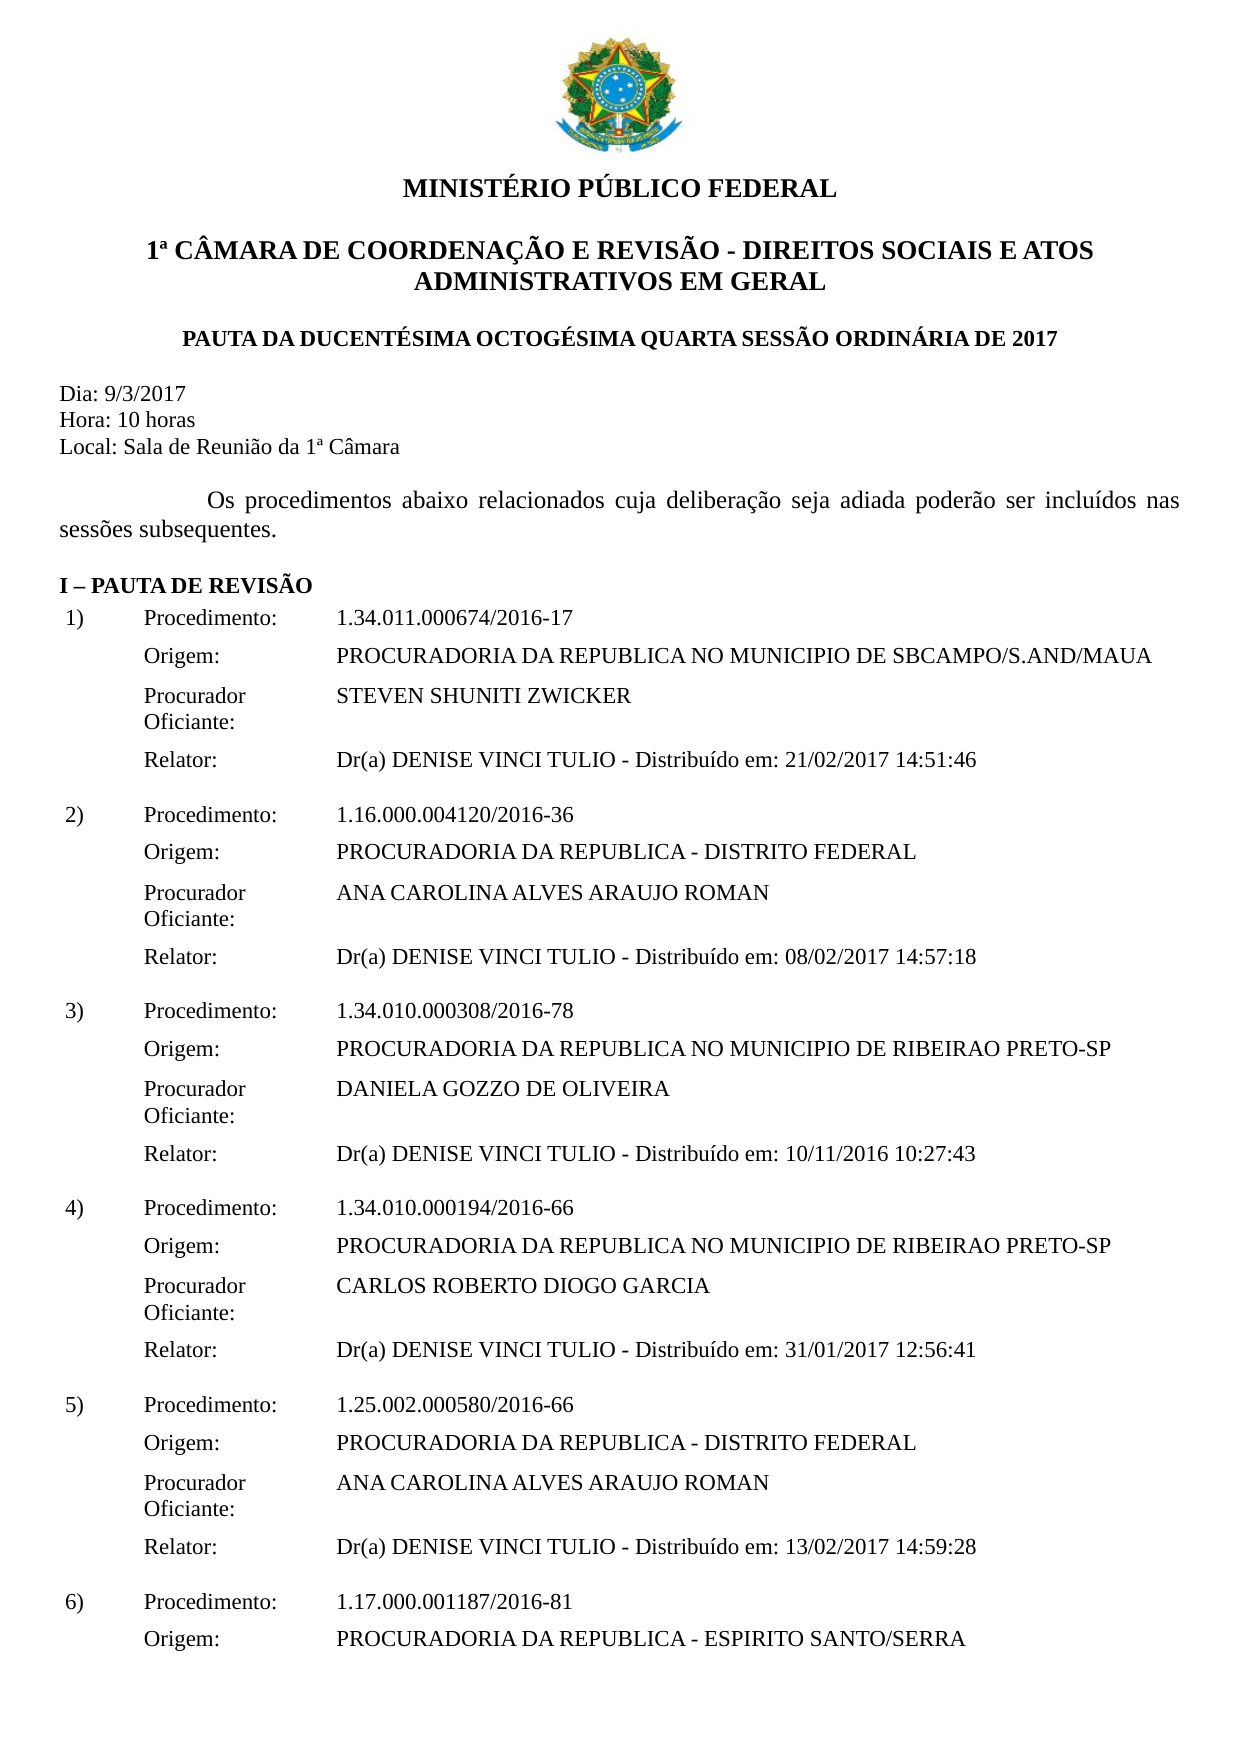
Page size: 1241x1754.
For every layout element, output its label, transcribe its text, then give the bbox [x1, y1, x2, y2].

table_header 1.34.010.000194/2016-66 [330, 1189, 1181, 1226]
table_header 2) [59, 795, 138, 833]
table_cell [59, 1030, 138, 1070]
table_header Procedimento: [138, 598, 330, 636]
table_header 5) [59, 1385, 138, 1423]
table_cell [59, 1266, 138, 1331]
table_header 1.34.011.000674/2016-17 [330, 598, 1181, 636]
table_cell [59, 1423, 138, 1463]
table_cell ANA CAROLINA ALVES ARAUJO ROMAN [330, 873, 1181, 937]
table_cell Relator: [138, 1134, 330, 1174]
table_cell [59, 740, 138, 781]
table_header 1.25.002.000580/2016-66 [330, 1385, 1181, 1423]
table_cell Dr(a) DENISE VINCI TULIO - Distribuído em: 31/01/2017 12:56:41 [330, 1331, 1181, 1371]
table_header 1.16.000.004120/2016-36 [330, 795, 1181, 833]
table_cell [59, 1331, 138, 1371]
text PAUTA DA DUCENTÉSIMA OCTOGÉSIMA QUARTA SESSÃO ORDINÁRIA DE 2017 [59, 325, 1181, 351]
table_cell [59, 1620, 138, 1660]
table_cell [59, 1528, 138, 1568]
text Dia: 9/3/2017 [59, 380, 1181, 406]
table_cell [59, 1134, 138, 1174]
table_header 3) [59, 992, 138, 1029]
table_cell Relator: [138, 1331, 330, 1371]
table_cell Origem: [138, 1226, 330, 1266]
table_cell [59, 937, 138, 977]
table_cell [59, 1463, 138, 1527]
text Local: Sala de Reunião da 1ª Câmara [59, 433, 1181, 459]
table_cell Relator: [138, 937, 330, 977]
table_cell PROCURADORIA DA REPUBLICA NO MUNICIPIO DE RIBEIRAO PRETO-SP [330, 1226, 1181, 1266]
table_cell [59, 833, 138, 873]
table_cell Procurador Oficiante: [138, 1070, 330, 1134]
table_cell [59, 873, 138, 937]
table_cell [59, 1070, 138, 1134]
table_cell Origem: [138, 1030, 330, 1070]
table_cell Procurador Oficiante: [138, 676, 330, 740]
table_cell Relator: [138, 1528, 330, 1568]
table_header 1) [59, 598, 138, 636]
table_header 1.17.000.001187/2016-81 [330, 1582, 1181, 1620]
table_cell ANA CAROLINA ALVES ARAUJO ROMAN [330, 1463, 1181, 1527]
table_cell Origem: [138, 1620, 330, 1660]
table_header Procedimento: [138, 992, 330, 1029]
table_header Procedimento: [138, 1189, 330, 1226]
table_cell Dr(a) DENISE VINCI TULIO - Distribuído em: 13/02/2017 14:59:28 [330, 1528, 1181, 1568]
table_cell CARLOS ROBERTO DIOGO GARCIA [330, 1266, 1181, 1331]
table_cell Dr(a) DENISE VINCI TULIO - Distribuído em: 10/11/2016 10:27:43 [330, 1134, 1181, 1174]
table_cell Procurador Oficiante: [138, 873, 330, 937]
table_header 1.34.010.000308/2016-78 [330, 992, 1181, 1029]
table_header Procedimento: [138, 1385, 330, 1423]
table_cell PROCURADORIA DA REPUBLICA - DISTRITO FEDERAL [330, 1423, 1181, 1463]
table_cell Origem: [138, 1423, 330, 1463]
text I – PAUTA DE REVISÃO [59, 572, 1181, 598]
table_cell DANIELA GOZZO DE OLIVEIRA [330, 1070, 1181, 1134]
table_cell Relator: [138, 740, 330, 781]
table_cell Procurador Oficiante: [138, 1266, 330, 1331]
table_header 6) [59, 1582, 138, 1620]
table_cell PROCURADORIA DA REPUBLICA NO MUNICIPIO DE SBCAMPO/S.AND/MAUA [330, 636, 1181, 676]
table_header Procedimento: [138, 1582, 330, 1620]
text Hora: 10 horas [59, 406, 1181, 433]
table_cell [59, 636, 138, 676]
table_cell Origem: [138, 833, 330, 873]
text 1ª CÂMARA DE COORDENAÇÃO E REVISÃO - DIREITOS SOCIAIS E ATOS ADMINISTRATIVOS EM GERAL [59, 234, 1181, 296]
table_cell [59, 1226, 138, 1266]
table_cell Procurador Oficiante: [138, 1463, 330, 1527]
text Os procedimentos abaixo relacionados cuja deliberação seja adiada poderão ser incluídos nas sessões subsequentes. [59, 486, 1181, 543]
table_header Procedimento: [138, 795, 330, 833]
table_cell PROCURADORIA DA REPUBLICA - DISTRITO FEDERAL [330, 833, 1181, 873]
table_header 4) [59, 1189, 138, 1226]
table_cell PROCURADORIA DA REPUBLICA NO MUNICIPIO DE RIBEIRAO PRETO-SP [330, 1030, 1181, 1070]
table_cell PROCURADORIA DA REPUBLICA - ESPIRITO SANTO/SERRA [330, 1620, 1181, 1660]
table_cell Dr(a) DENISE VINCI TULIO - Distribuído em: 21/02/2017 14:51:46 [330, 740, 1181, 781]
table_cell [59, 676, 138, 740]
table_cell STEVEN SHUNITI ZWICKER [330, 676, 1181, 740]
table_cell Origem: [138, 636, 330, 676]
text MINISTÉRIO PÚBLICO FEDERAL [59, 172, 1181, 203]
table_cell Dr(a) DENISE VINCI TULIO - Distribuído em: 08/02/2017 14:57:18 [330, 937, 1181, 977]
